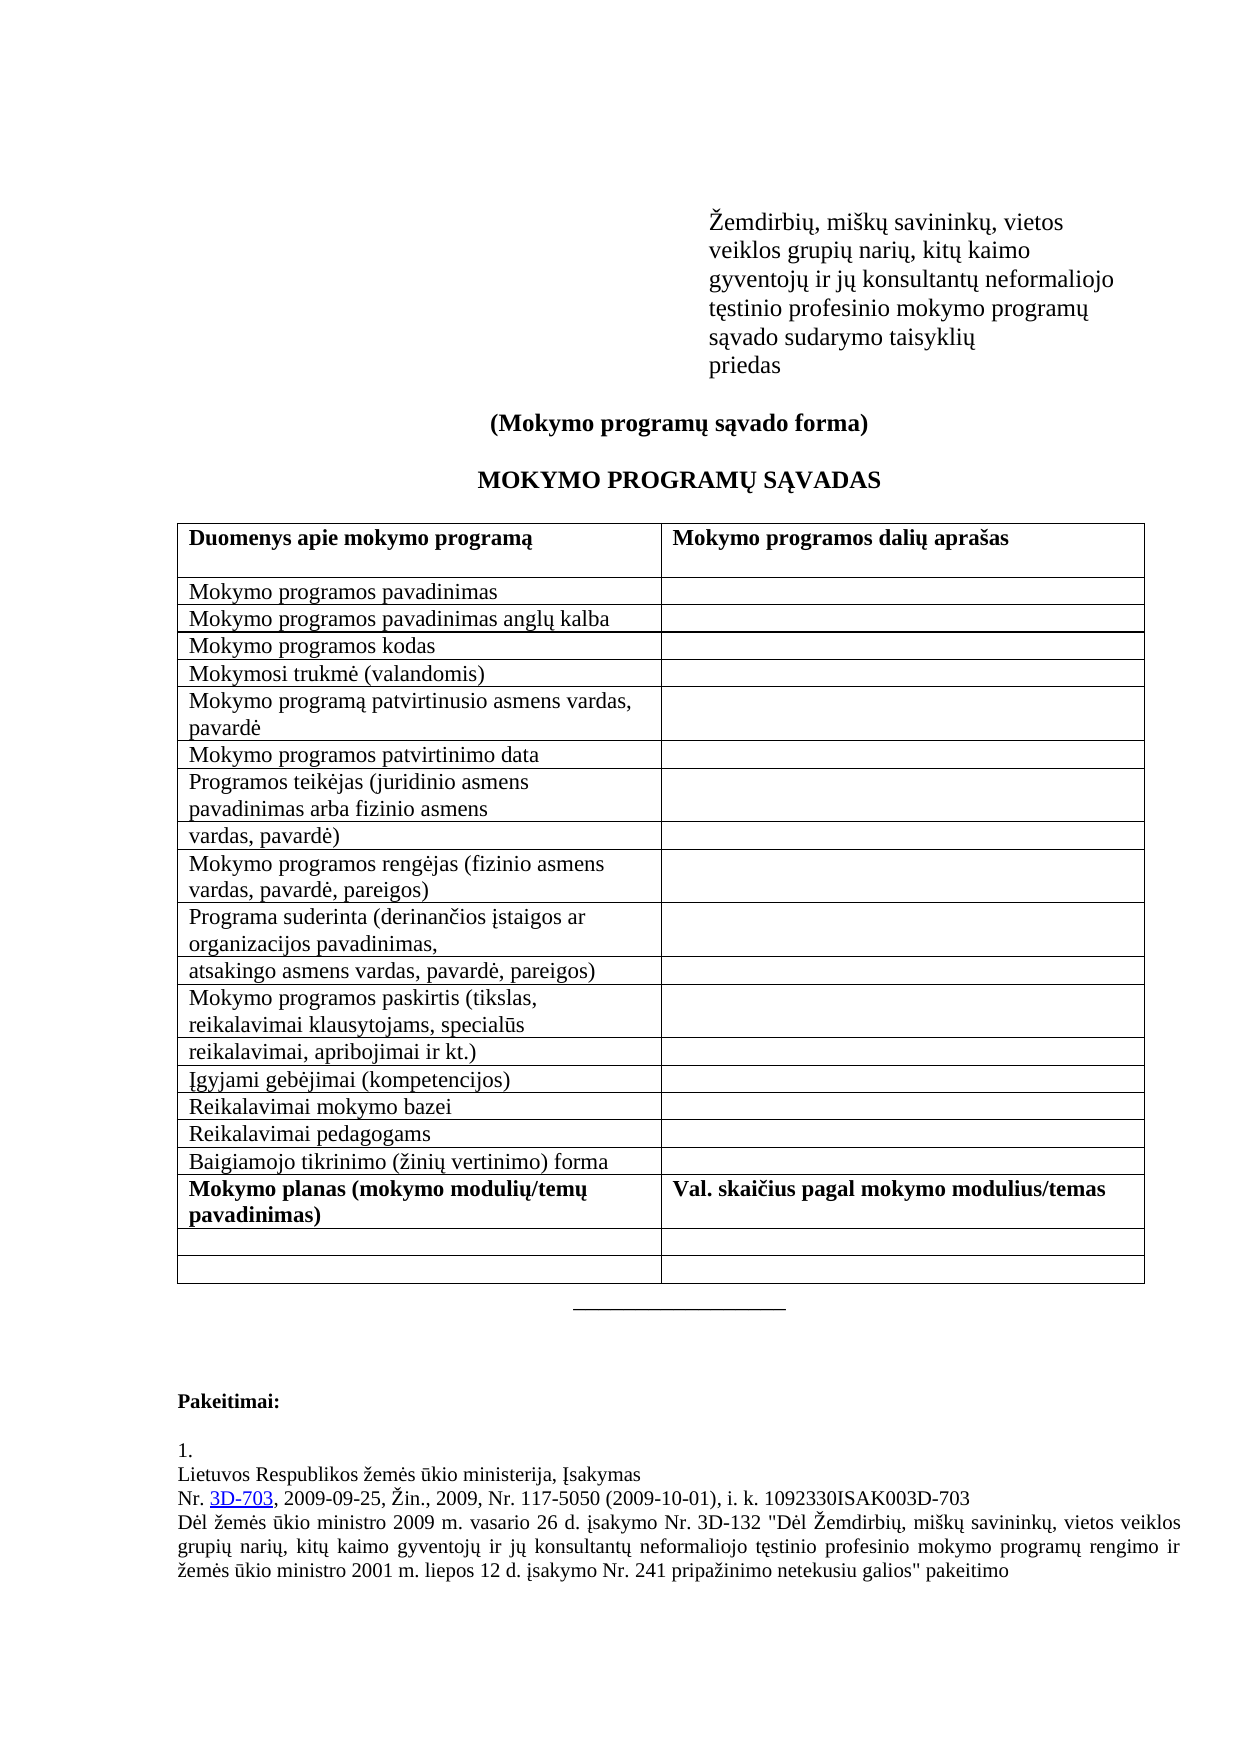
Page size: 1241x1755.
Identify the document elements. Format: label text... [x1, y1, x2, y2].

table_cell Programa suderinta (derinančios įstaigos ar organizacijos pavadinimas, [178, 903, 661, 956]
table_cell Mokymo programos rengėjas (fizinio asmens vardas, pavardė, pareigos) [178, 850, 661, 902]
table_cell reikalavimai, apribojimai ir kt.) [178, 1038, 661, 1064]
table_header Mokymo programos dalių aprašas [662, 524, 1144, 577]
text gyventojų ir jų konsultantų neformaliojo [177, 264, 1181, 293]
table_cell [662, 769, 1144, 821]
table_cell [662, 741, 1144, 767]
text _________________ [177, 1284, 1181, 1312]
table_header Duomenys apie mokymo programą [178, 524, 661, 577]
table_cell [662, 605, 1144, 631]
text Pakeitimai: [177, 1389, 1181, 1413]
table_cell [662, 1066, 1144, 1092]
table_cell Reikalavimai pedagogams [178, 1120, 661, 1147]
text (Mokymo programų sąvado forma) [177, 408, 1181, 437]
table_cell Mokymo programos paskirtis (tikslas, reikalavimai klausytojams, specialūs [178, 985, 661, 1037]
text priedas [177, 350, 1181, 379]
text Lietuvos Respublikos žemės ūkio ministerija, Įsakymas [177, 1462, 1181, 1486]
table_cell [662, 578, 1144, 604]
table_cell [662, 1093, 1144, 1119]
table_cell Mokymosi trukmė (valandomis) [178, 660, 661, 686]
table_cell [662, 660, 1144, 686]
table_cell [662, 822, 1144, 848]
text sąvado sudarymo taisyklių [177, 322, 1181, 350]
table_cell Mokymo programą patvirtinusio asmens vardas, pavardė [178, 687, 661, 740]
table_cell atsakingo asmens vardas, pavardė, pareigos) [178, 957, 661, 983]
table_cell [662, 957, 1144, 983]
text MOKYMO PROGRAMŲ SĄVADAS [177, 465, 1181, 494]
table_cell Mokymo planas (mokymo modulių/temų pavadinimas) [178, 1175, 661, 1228]
table_cell [662, 1148, 1144, 1174]
table_cell vardas, pavardė) [178, 822, 661, 848]
table_cell Mokymo programos patvirtinimo data [178, 741, 661, 767]
table_cell Mokymo programos pavadinimas [178, 578, 661, 604]
table_cell [662, 850, 1144, 902]
text veiklos grupių narių, kitų kaimo [177, 235, 1181, 264]
table_cell Įgyjami gebėjimai (kompetencijos) [178, 1066, 661, 1092]
table_cell [662, 1256, 1144, 1283]
table_cell Programos teikėjas (juridinio asmens pavadinimas arba fizinio asmens [178, 769, 661, 821]
text Žemdirbių, miškų savininkų, vietos [177, 207, 1181, 235]
table_cell Mokymo programos kodas [178, 633, 661, 659]
text 1. [177, 1437, 1181, 1462]
table_cell Val. skaičius pagal mokymo modulius/temas [662, 1175, 1144, 1228]
text Dėl žemės ūkio ministro 2009 m. vasario 26 d. įsakymo Nr. 3D-132 "Dėl Žemdirbių, miškų savininkų, vietos veiklos grupių narių, kitų kaimo gyventojų ir jų konsultantų neformaliojo tęstinio profesinio mokymo programų rengimo ir žemės ūkio ministro 2001 m. liepos 12 d. įsakymo Nr. 241 pripažinimo netekusiu galios" pakeitimo [177, 1510, 1181, 1582]
text Nr. 3D-703, 2009-09-25, Žin., 2009, Nr. 117-5050 (2009-10-01), i. k. 1092330ISAK003D-703 [177, 1486, 1181, 1510]
table_cell [662, 1038, 1144, 1064]
table_cell [662, 1229, 1144, 1255]
table_cell [662, 985, 1144, 1037]
table_cell [178, 1256, 661, 1283]
table_cell [662, 687, 1144, 740]
table_cell [662, 1120, 1144, 1147]
table_cell [662, 903, 1144, 956]
table_cell Baigiamojo tikrinimo (žinių vertinimo) forma [178, 1148, 661, 1174]
table_cell [178, 1229, 661, 1255]
table_cell Reikalavimai mokymo bazei [178, 1093, 661, 1119]
table_cell [662, 633, 1144, 659]
text tęstinio profesinio mokymo programų [177, 293, 1181, 322]
table_cell Mokymo programos pavadinimas anglų kalba [178, 605, 661, 631]
